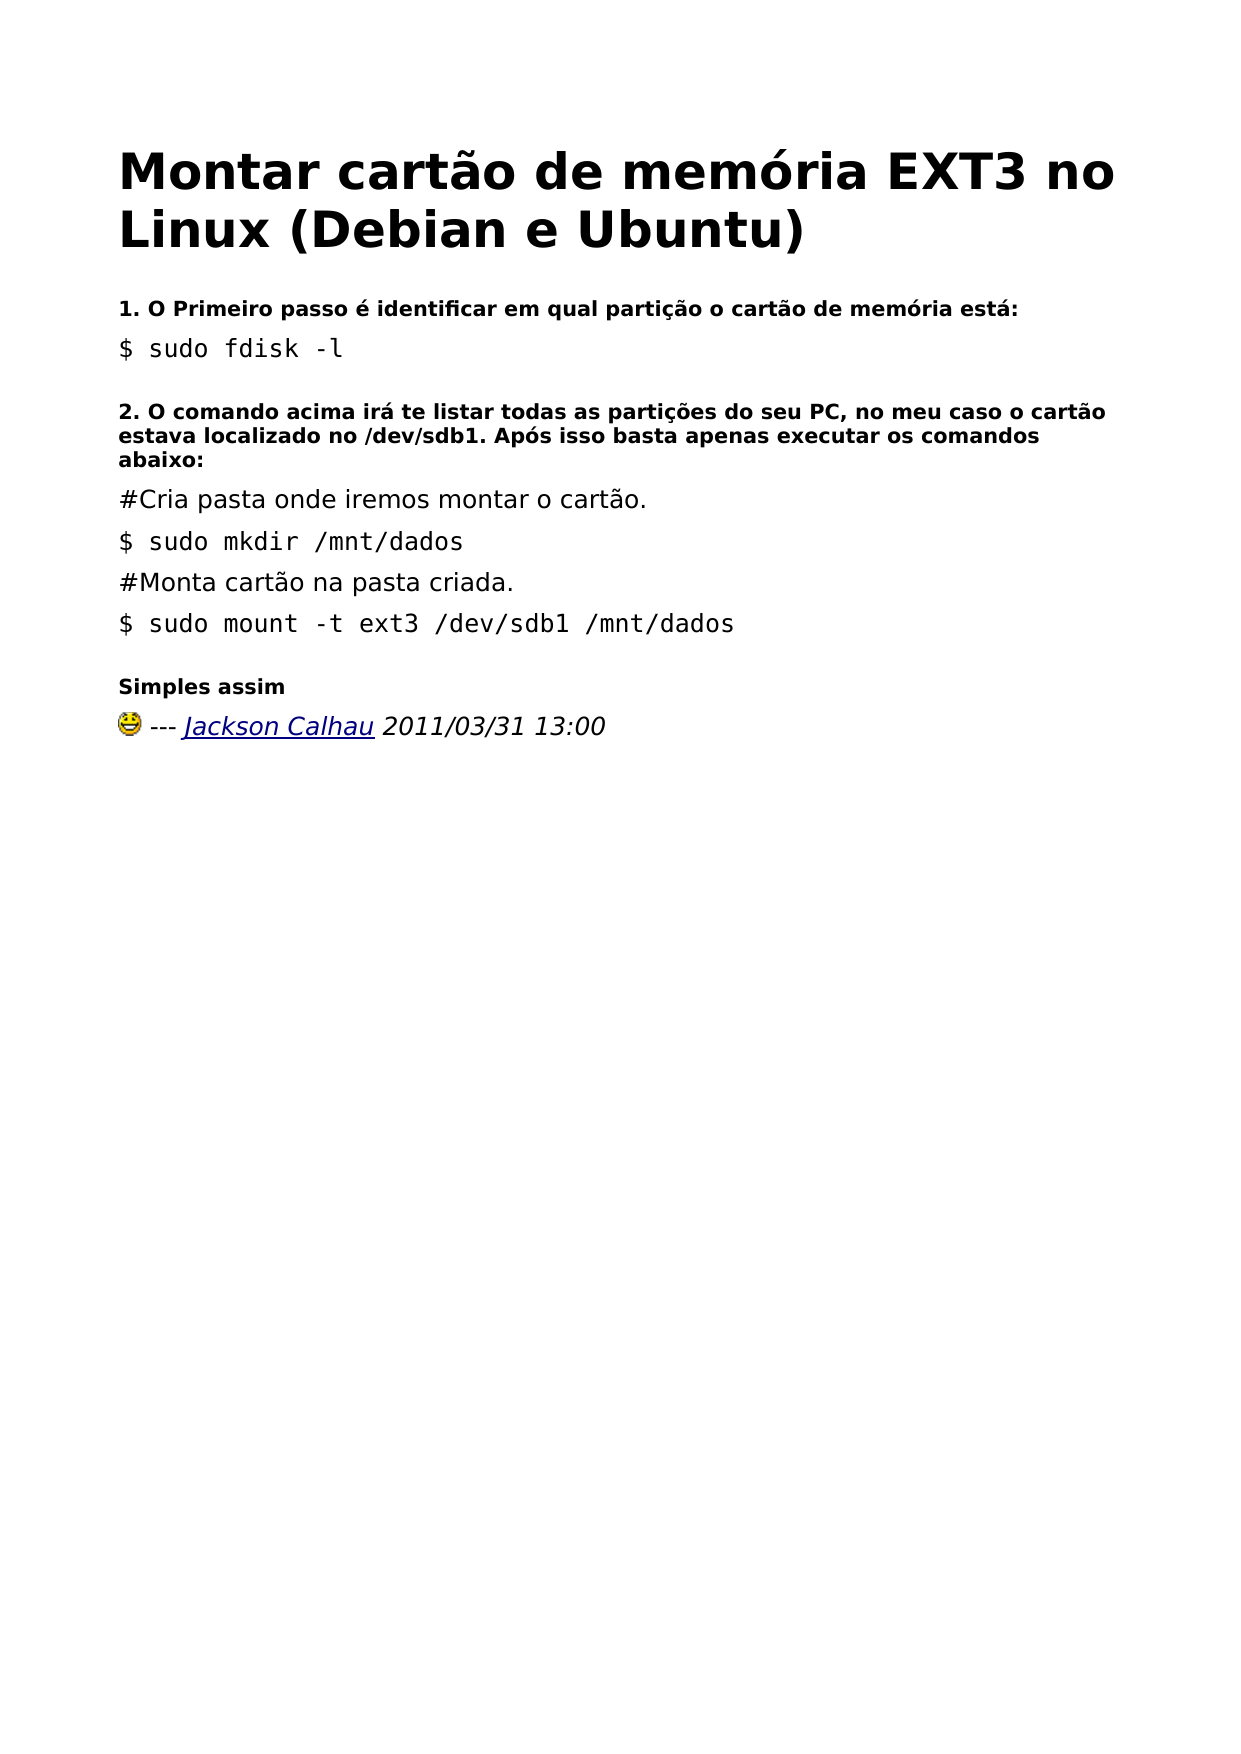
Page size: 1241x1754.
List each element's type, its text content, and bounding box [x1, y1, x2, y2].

subtitle Montar cartão de memória EXT3 no Linux (Debian e Ubuntu) [118, 143, 1122, 259]
text $ sudo mount -t ext3 /dev/sdb1 /mnt/dados [118, 609, 1122, 638]
subtitle 1. O Primeiro passo é identificar em qual partição o cartão de memória está: [118, 297, 1122, 321]
text #Cria pasta onde iremos montar o cartão. [118, 485, 1122, 514]
subtitle 2. O comando acima irá te listar todas as partições do seu PC, no meu caso o cartão estava localizado no /dev/sdb1. Após isso basta apenas executar os comandos abaixo: [118, 400, 1122, 473]
picture [118, 712, 142, 736]
text #Monta cartão na pasta criada. [118, 568, 1122, 597]
subtitle Simples assim [118, 675, 1122, 699]
text --- Jackson Calhau 2011/03/31 13:00 [118, 712, 1122, 741]
text $ sudo fdisk -l [118, 334, 1122, 363]
text $ sudo mkdir /mnt/dados [118, 527, 1122, 556]
